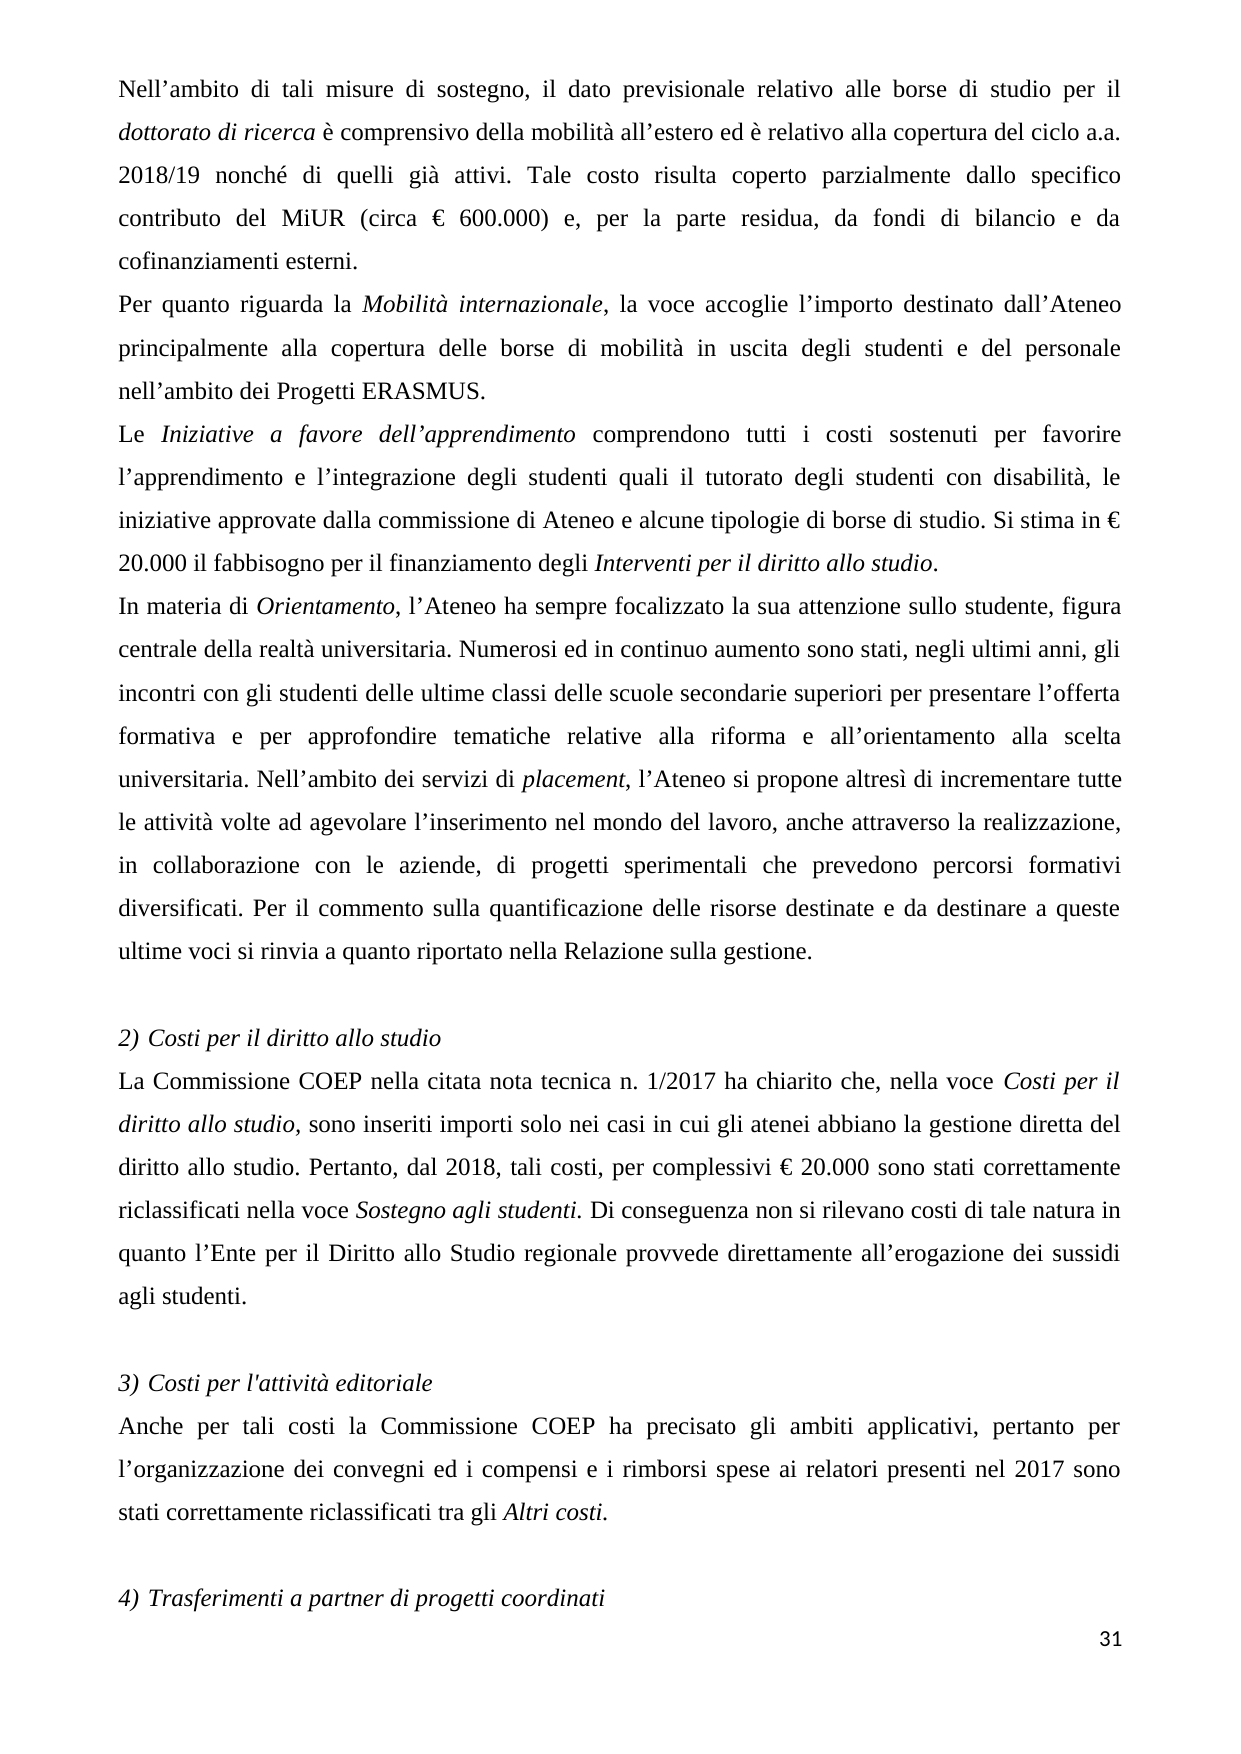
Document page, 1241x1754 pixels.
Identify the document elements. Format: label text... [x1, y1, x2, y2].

text Per quanto riguarda la Mobilità internazionale, la voce accoglie l’importo destinato dall’Ateneo principalmente alla copertura delle borse di mobilità in uscita degli studenti e del personale nell’ambito dei Progetti ERASMUS. [118, 289, 1122, 404]
text Nell’ambito di tali misure di sostegno, il dato previsionale relativo alle borse di studio per il dottorato di ricerca è comprensivo della mobilità all’estero ed è relativo alla copertura del ciclo a.a. 2018/19 nonché di quelli già attivi. Tale costo risulta coperto parzialmente dallo specifico contributo del MiUR (circa € 600.000) e, per la parte residua, da fondi di bilancio e da cofinanziamenti esterni. [118, 74, 1122, 275]
text Le Iniziative a favore dell’apprendimento comprendono tutti i costi sostenuti per favorire l’apprendimento e l’integrazione degli studenti quali il tutorato degli studenti con disabilità, le iniziative approvate dalla commissione di Ateneo e alcune tipologie di borse di studio. Si stima in € 20.000 il fabbisogno per il finanziamento degli Interventi per il diritto allo studio. [118, 419, 1122, 577]
list Costi per l'attività editoriale [118, 1368, 1122, 1396]
text In materia di Orientamento, l’Ateneo ha sempre focalizzato la sua attenzione sullo studente, figura centrale della realtà universitaria. Numerosi ed in continuo aumento sono stati, negli ultimi anni, gli incontri con gli studenti delle ultime classi delle scuole secondarie superiori per presentare l’offerta formativa e per approfondire tematiche relative alla riforma e all’orientamento alla scelta universitaria. Nell’ambito dei servizi di placement, l’Ateneo si propone altresì di incrementare tutte le attività volte ad agevolare l’inserimento nel mondo del lavoro, anche attraverso la realizzazione, in collaborazione con le aziende, di progetti sperimentali che prevedono percorsi formativi diversificati. Per il commento sulla quantificazione delle risorse destinate e da destinare a queste ultime voci si rinvia a quanto riportato nella Relazione sulla gestione. [118, 591, 1122, 965]
list Costi per il diritto allo studio [118, 1023, 1122, 1051]
text La Commissione COEP nella citata nota tecnica n. 1/2017 ha chiarito che, nella voce Costi per il diritto allo studio, sono inseriti importi solo nei casi in cui gli atenei abbiano la gestione diretta del diritto allo studio. Pertanto, dal 2018, tali costi, per complessivi € 20.000 sono stati correttamente riclassificati nella voce Sostegno agli studenti. Di conseguenza non si rilevano costi di tale natura in quanto l’Ente per il Diritto allo Studio regionale provvede direttamente all’erogazione dei sussidi agli studenti. [118, 1066, 1122, 1310]
text Anche per tali costi la Commissione COEP ha precisato gli ambiti applicativi, pertanto per l’organizzazione dei convegni ed i compensi e i rimborsi spese ai relatori presenti nel 2017 sono stati correttamente riclassificati tra gli Altri costi. [118, 1411, 1122, 1526]
list Trasferimenti a partner di progetti coordinati [118, 1583, 1122, 1612]
